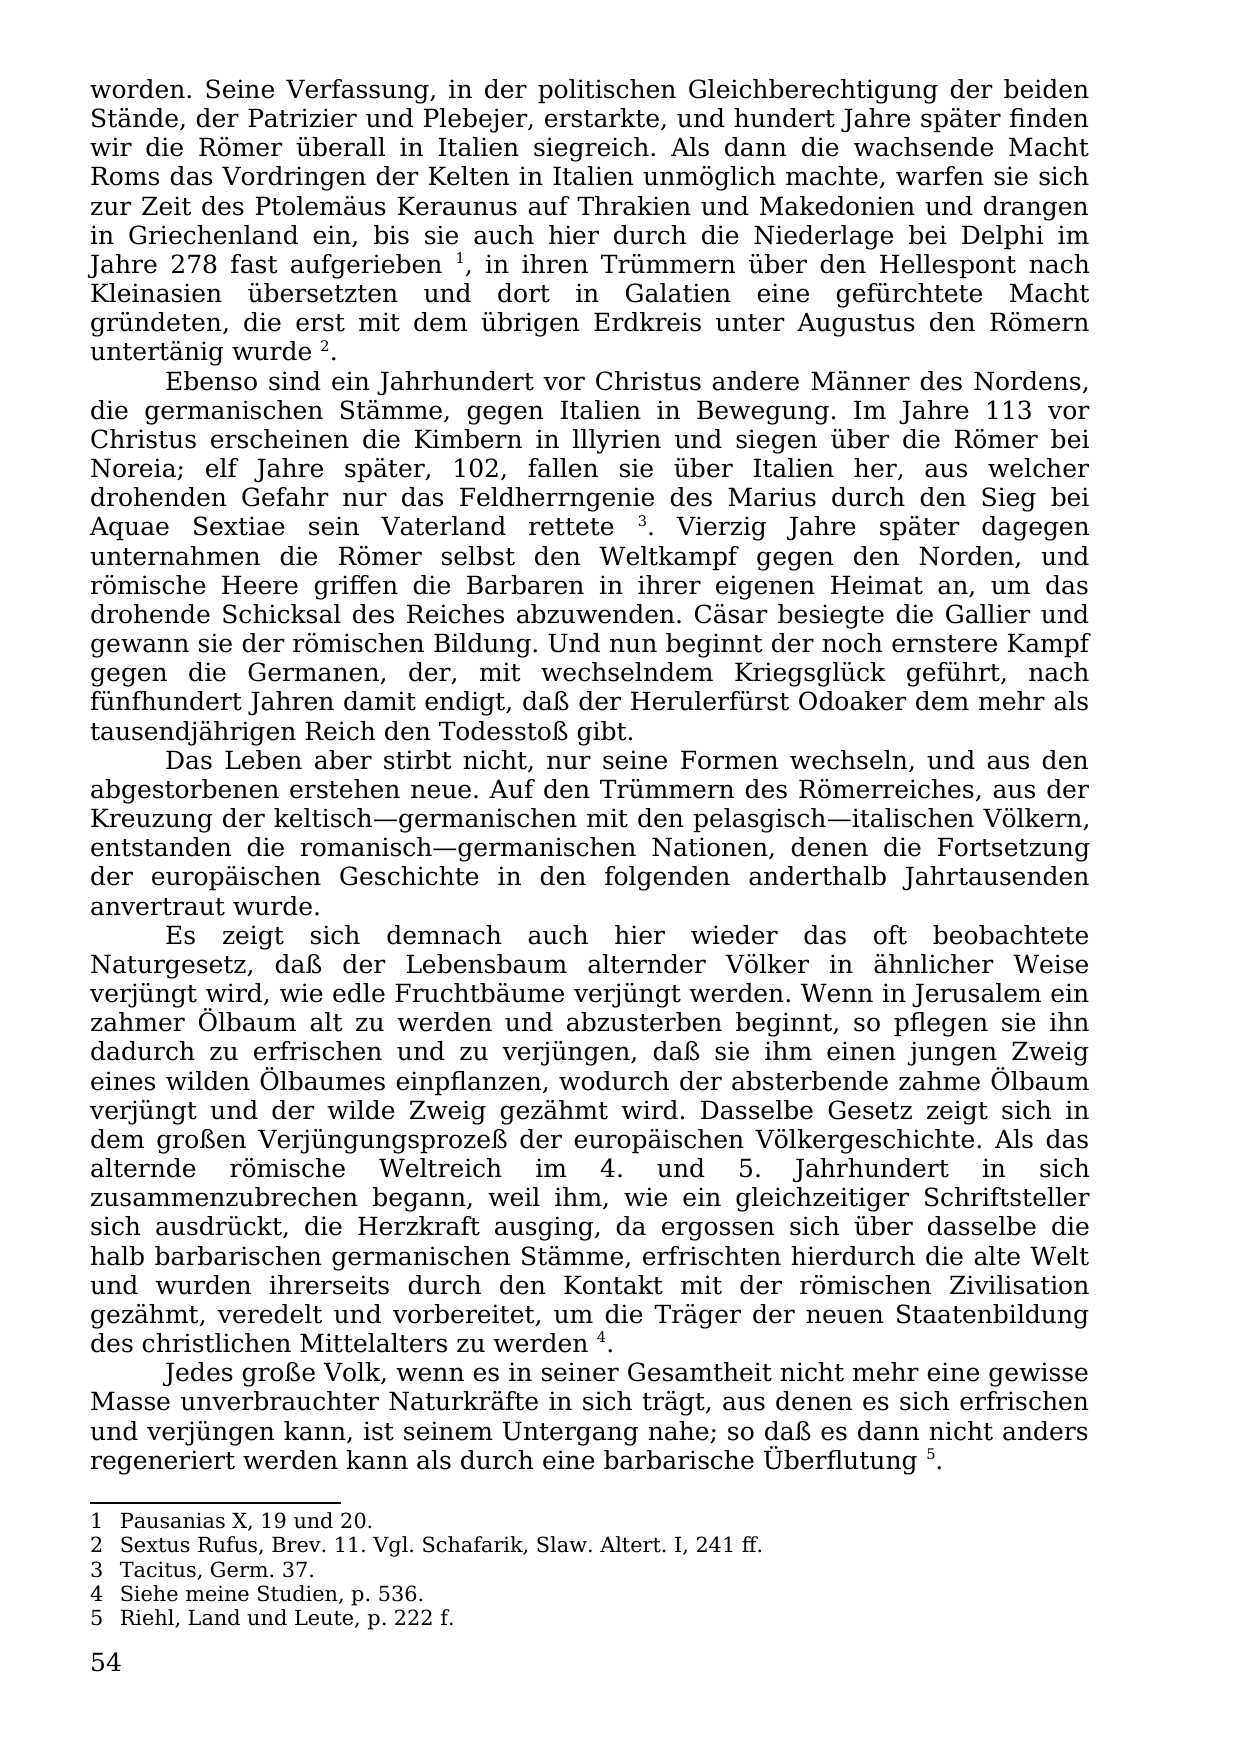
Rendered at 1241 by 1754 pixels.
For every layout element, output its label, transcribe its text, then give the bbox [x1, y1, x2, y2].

text Siehe meine Studien, p. 536. [90, 1582, 1091, 1606]
text Pausanias X, 19 und 20. [90, 1509, 1091, 1533]
text Riehl, Land und Leute, p. 222 f. [90, 1606, 1091, 1631]
text Ebenso sind ein Jahrhundert vor Christus andere Männer des Nordens, die germanischen Stämme, gegen Italien in Bewegung. Im Jahre 113 vor Christus erscheinen die Kimbern in lllyrien und siegen über die Römer bei Noreia; elf Jahre später, 102, fallen sie über Italien her, aus welcher drohenden Gefahr nur das Feldherrngenie des Marius durch den Sieg bei Aquae Sextiae sein Vaterland rettete . Vierzig Jahre später dagegen unternahmen die Römer selbst den Weltkampf gegen den Norden, und römische Heere griffen die Barbaren in ihrer eigenen Heimat an, um das drohende Schicksal des Reiches abzuwenden. Cäsar besiegte die Gallier und gewann sie der römischen Bildung. Und nun beginnt der noch ernstere Kampf gegen die Germanen, der, mit wechselndem Kriegsglück geführt, nach fünfhundert Jahren damit endigt, daß der Herulerfürst Odoaker dem mehr als tausendjährigen Reich den Todesstoß gibt. [90, 367, 1091, 746]
text Tacitus, Germ. 37. [90, 1558, 1091, 1582]
text worden. Seine Verfassung, in der politischen Gleichberechtigung der beiden Stände, der Patrizier und Plebejer, erstarkte, und hundert Jahre später finden wir die Römer überall in Italien siegreich. Als dann die wachsende Macht Roms das Vordringen der Kelten in Italien unmöglich machte, warfen sie sich zur Zeit des Ptolemäus Keraunus auf Thrakien und Makedonien und drangen in Griechenland ein, bis sie auch hier durch die Niederlage bei Delphi im Jahre 278 fast aufgerieben , in ihren Trümmern über den Hellespont nach Kleinasien übersetzten und dort in Galatien eine gefürchtete Macht gründeten, die erst mit dem übrigen Erdkreis unter Augustus den Römern untertänig wurde . [90, 75, 1091, 367]
text Es zeigt sich demnach auch hier wieder das oft beobachtete Naturgesetz, daß der Lebensbaum alternder Völker in ähnlicher Weise verjüngt wird, wie edle Fruchtbäume verjüngt werden. Wenn in Jerusalem ein zahmer Ölbaum alt zu werden und abzusterben beginnt, so pflegen sie ihn dadurch zu erfrischen und zu verjüngen, daß sie ihm einen jungen Zweig eines wilden Ölbaumes einpflanzen, wodurch der absterbende zahme Ölbaum verjüngt und der wilde Zweig gezähmt wird. Dasselbe Gesetz zeigt sich in dem großen Verjüngungsprozeß der europäischen Völkergeschichte. Als das alternde römische Weltreich im 4. und 5. Jahrhundert in sich zusammenzubrechen begann, weil ihm, wie ein gleichzeitiger Schriftsteller sich ausdrückt, die Herzkraft ausging, da ergossen sich über dasselbe die halb barbarischen germanischen Stämme, erfrischten hierdurch die alte Welt und wurden ihrerseits durch den Kontakt mit der römischen Zivilisation gezähmt, veredelt und vorbereitet, um die Träger der neuen Staatenbildung des christlichen Mittelalters zu werden . [90, 921, 1091, 1358]
text Sextus Rufus, Brev. 11. Vgl. Schafarik, Slaw. Altert. I, 241 ff. [90, 1533, 1091, 1558]
text Jedes große Volk, wenn es in seiner Gesamtheit nicht mehr eine gewisse Masse unverbrauchter Naturkräfte in sich trägt, aus denen es sich erfrischen und verjüngen kann, ist seinem Untergang nahe; so daß es dann nicht anders regeneriert werden kann als durch eine barbarische Überflutung . [90, 1358, 1091, 1475]
text Das Leben aber stirbt nicht, nur seine Formen wechseln, und aus den abgestorbenen erstehen neue. Auf den Trümmern des Römerreiches, aus der Kreuzung der keltisch—germanischen mit den pelasgisch—italischen Völkern, entstanden die romanisch—germanischen Nationen, denen die Fortsetzung der europäischen Geschichte in den folgenden anderthalb Jahrtausenden anvertraut wurde. [90, 746, 1091, 921]
